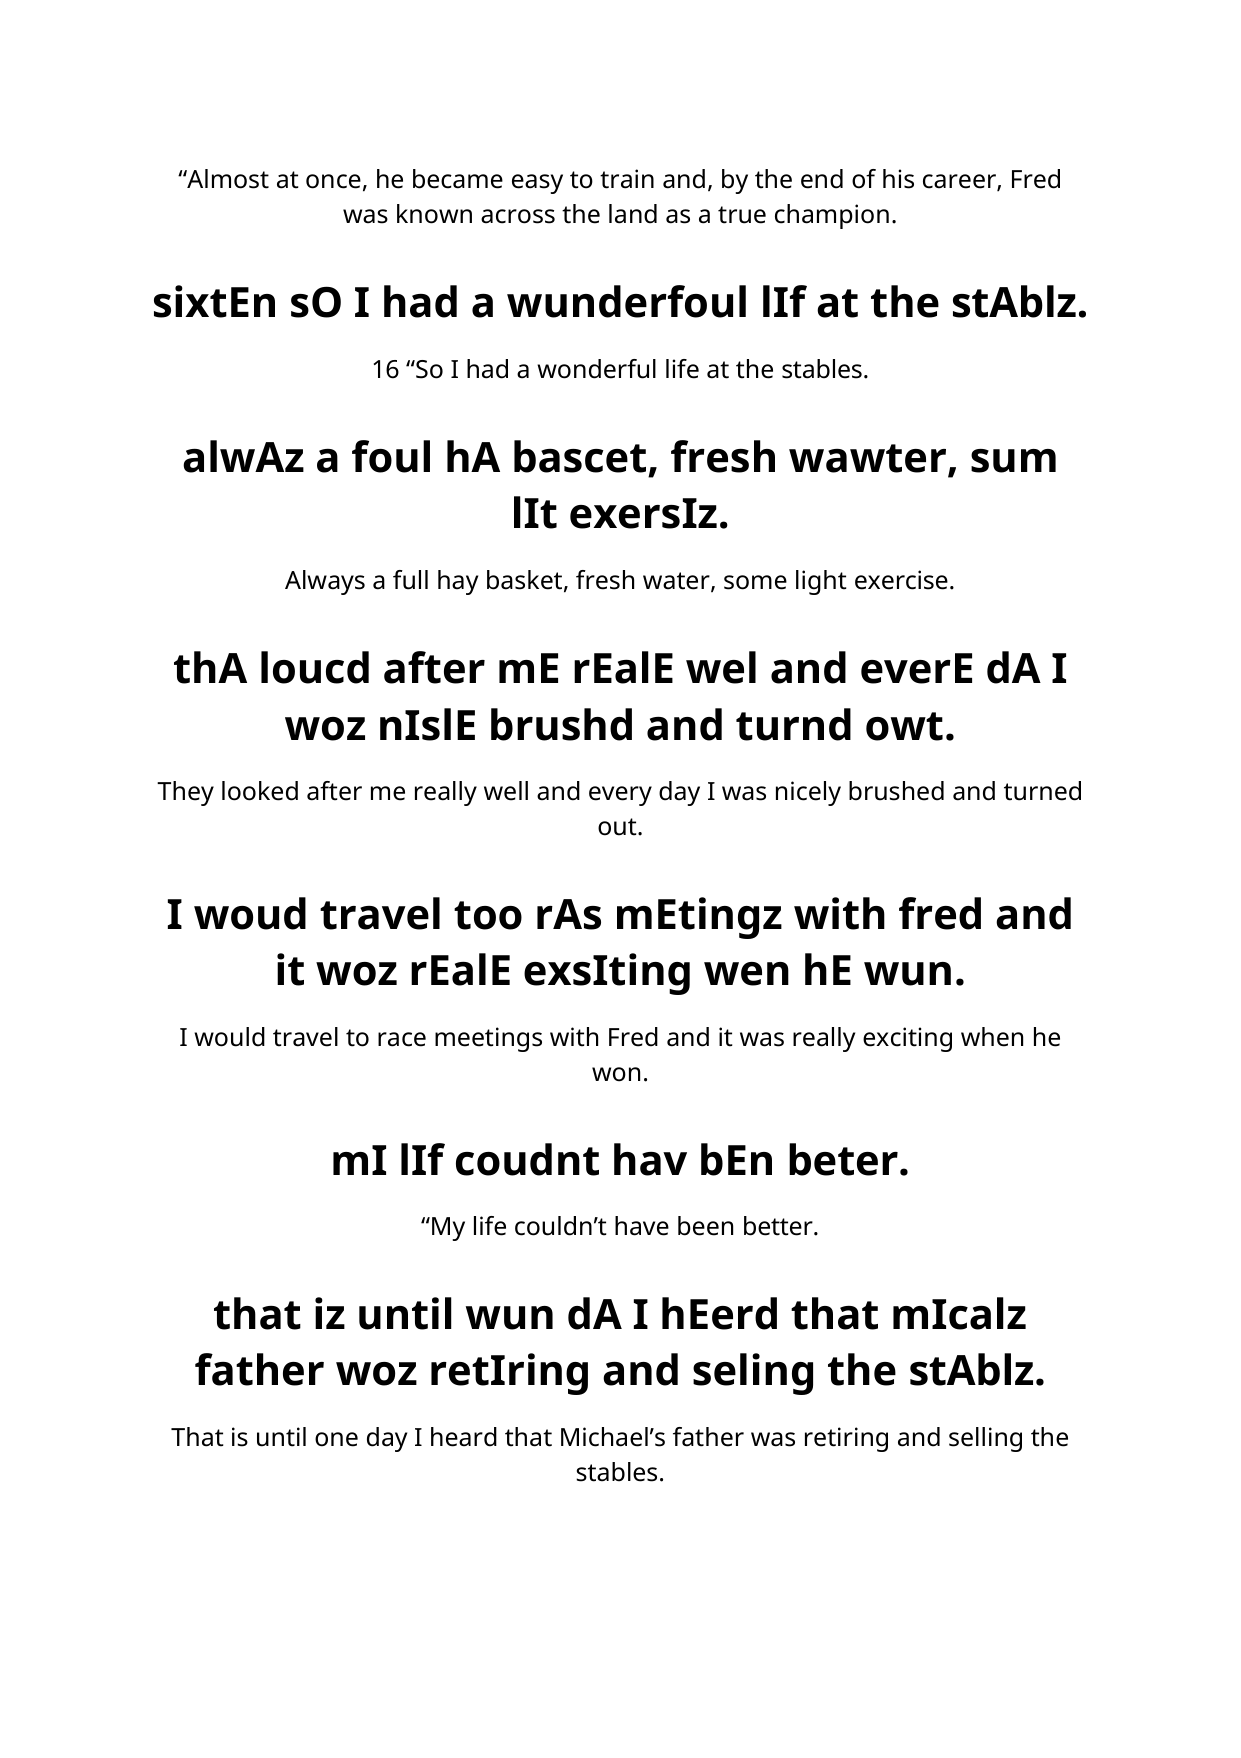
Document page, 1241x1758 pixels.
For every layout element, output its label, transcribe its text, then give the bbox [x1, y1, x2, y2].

text “My life couldn’t have been better. [133, 1208, 1107, 1242]
subtitle sixtEn sO I had a wunderfoul lIf at the stAblz. [152, 273, 1088, 330]
subtitle alwAz a foul hA bascet, fresh wawter, sum lIt exersIz. [153, 427, 1087, 541]
subtitle mI lIf coudnt hav bEn beter. [133, 1131, 1107, 1187]
subtitle I woud travel too rAs mEtingz with fred and it woz rEalE exsIting wen hE wun. [153, 884, 1087, 998]
subtitle that iz until wun dA I hEerd that mIcalz father woz retIring and seling the stAblz. [153, 1284, 1087, 1398]
text 16 “So I had a wonderful life at the stables. [133, 351, 1107, 385]
text “Almost at once, he became easy to train and, by the end of his career, Fred was known across the land as a true champion. [153, 162, 1087, 231]
text Always a full hay basket, fresh water, some light exercise. [133, 562, 1107, 596]
text That is until one day I heard that Michael’s father was retiring and selling the stables. [152, 1419, 1088, 1488]
text I would travel to race meetings with Fred and it was really exciting when he won. [152, 1019, 1088, 1088]
text They looked after me really well and every day I was nicely brushed and turned out. [153, 773, 1087, 842]
subtitle thA loucd after mE rEalE wel and everE dA I woz nIslE brushd and turnd owt. [152, 638, 1088, 752]
